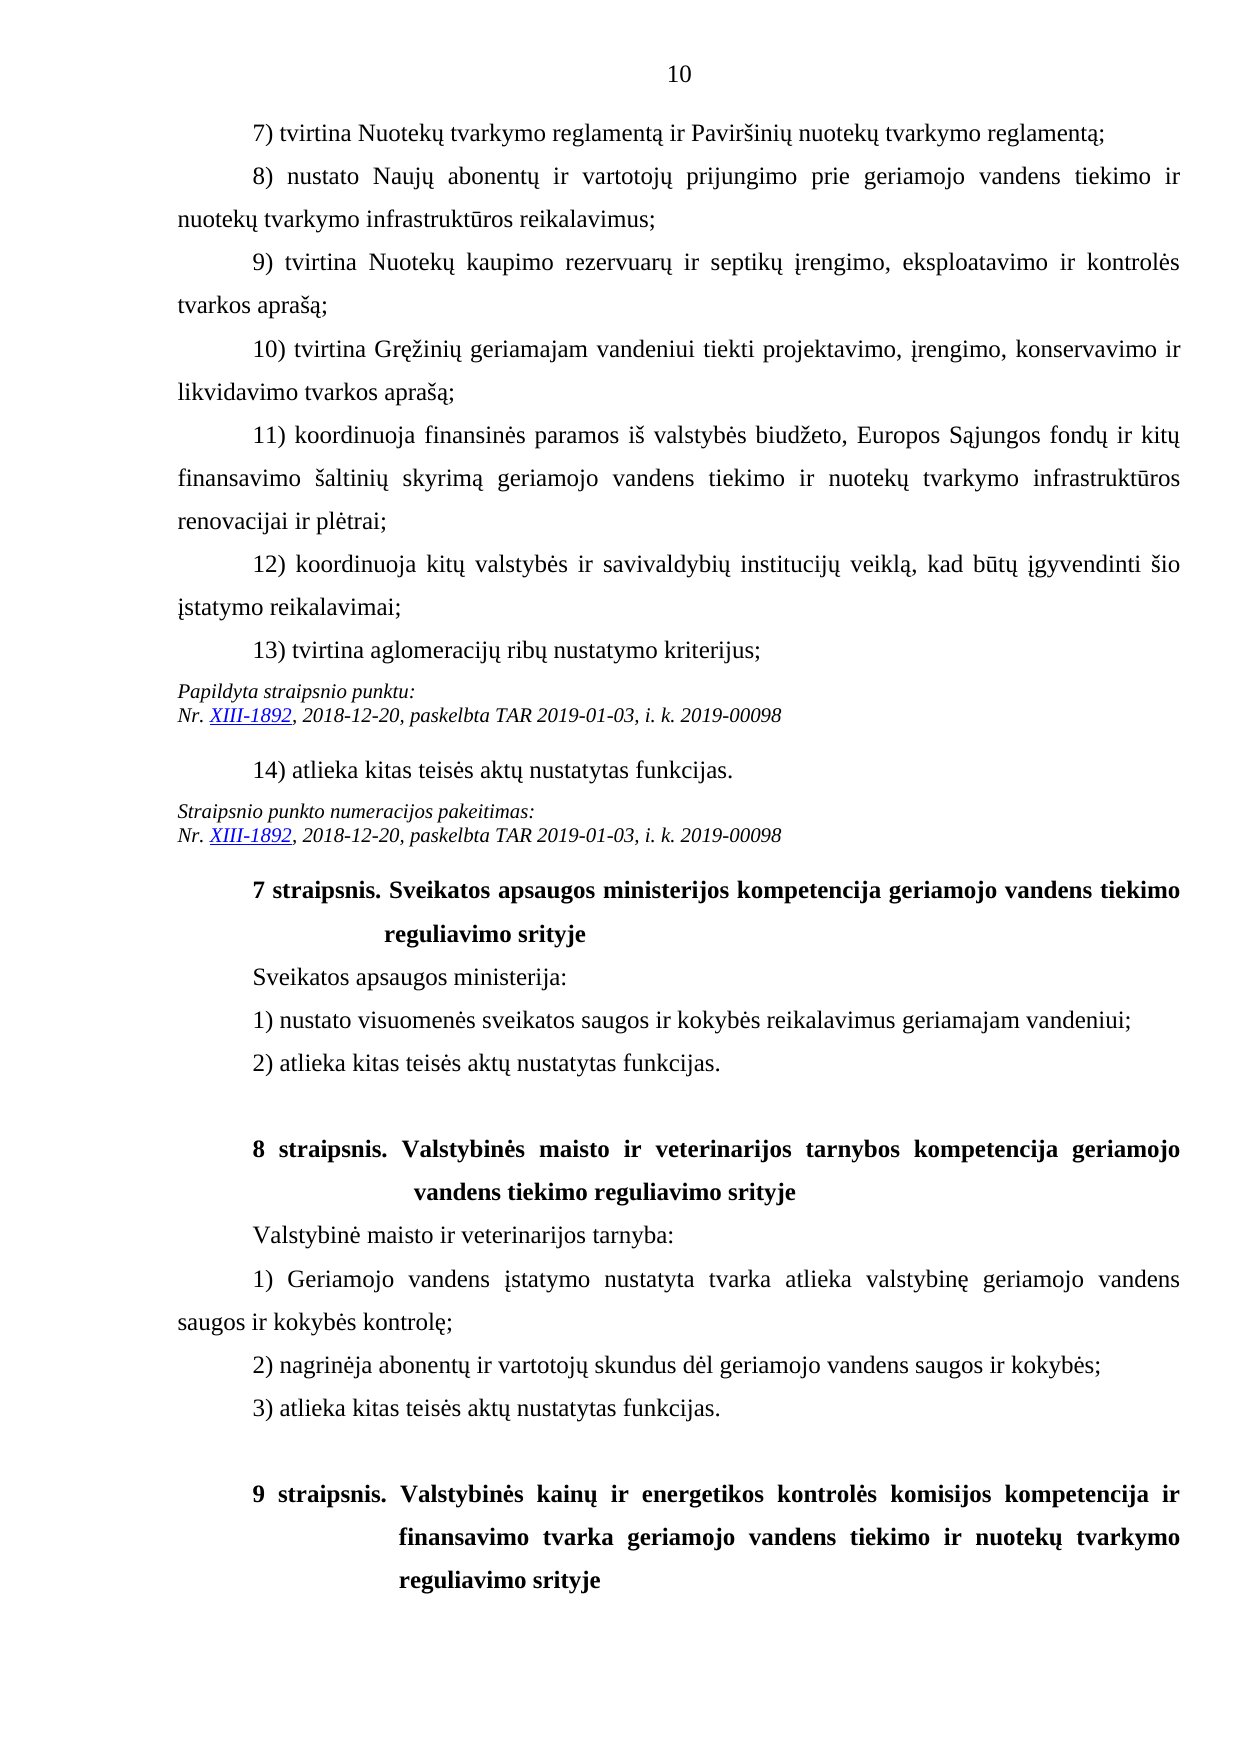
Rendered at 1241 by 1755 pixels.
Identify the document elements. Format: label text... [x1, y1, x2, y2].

text 8 straipsnis. Valstybinės maisto ir veterinarijos tarnybos kompetencija geriamojo vandens tiekimo reguliavimo srityje [252, 1134, 1181, 1206]
text 12) koordinuoja kitų valstybės ir savivaldybių institucijų veiklą, kad būtų įgyvendinti šio įstatymo reikalavimai; [177, 549, 1181, 621]
text Nr. XIII-1892, 2018-12-20, paskelbta TAR 2019-01-03, i. k. 2019-00098 [177, 703, 1181, 727]
text 9) tvirtina Nuotekų kaupimo rezervuarų ir septikų įrengimo, eksploatavimo ir kontrolės tvarkos aprašą; [177, 247, 1181, 319]
text 10) tvirtina Gręžinių geriamajam vandeniui tiekti projektavimo, įrengimo, konservavimo ir likvidavimo tvarkos aprašą; [177, 334, 1181, 406]
text 1) nustato visuomenės sveikatos saugos ir kokybės reikalavimus geriamajam vandeniui; [177, 1005, 1181, 1034]
text Papildyta straipsnio punktu: [177, 679, 1181, 703]
text 8) nustato Naujų abonentų ir vartotojų prijungimo prie geriamojo vandens tiekimo ir nuotekų tvarkymo infrastruktūros reikalavimus; [177, 161, 1181, 233]
text 11) koordinuoja finansinės paramos iš valstybės biudžeto, Europos Sąjungos fondų ir kitų finansavimo šaltinių skyrimą geriamojo vandens tiekimo ir nuotekų tvarkymo infrastruktūros renovacijai ir plėtrai; [177, 420, 1181, 535]
text Valstybinė maisto ir veterinarijos tarnyba: [177, 1221, 1181, 1249]
text 1) Geriamojo vandens įstatymo nustatyta tvarka atlieka valstybinę geriamojo vandens saugos ir kokybės kontrolę; [177, 1264, 1181, 1336]
text 13) tvirtina aglomeracijų ribų nustatymo kriterijus; [177, 636, 1181, 664]
text 9 straipsnis. Valstybinės kainų ir energetikos kontrolės komisijos kompetencija ir finansavimo tvarka geriamojo vandens tiekimo ir nuotekų tvarkymo reguliavimo srityje [252, 1479, 1181, 1594]
text 7 straipsnis. Sveikatos apsaugos ministerijos kompetencija geriamojo vandens tiekimo reguliavimo srityje [252, 876, 1181, 947]
text 2) nagrinėja abonentų ir vartotojų skundus dėl geriamojo vandens saugos ir kokybės; [177, 1350, 1181, 1379]
text 14) atlieka kitas teisės aktų nustatytas funkcijas. [177, 756, 1181, 784]
text 2) atlieka kitas teisės aktų nustatytas funkcijas. [177, 1048, 1181, 1077]
text 3) atlieka kitas teisės aktų nustatytas funkcijas. [177, 1393, 1181, 1422]
text Straipsnio punkto numeracijos pakeitimas: [177, 799, 1181, 823]
text Nr. XIII-1892, 2018-12-20, paskelbta TAR 2019-01-03, i. k. 2019-00098 [177, 823, 1181, 847]
text Sveikatos apsaugos ministerija: [177, 962, 1181, 991]
text 7) tvirtina Nuotekų tvarkymo reglamentą ir Paviršinių nuotekų tvarkymo reglamentą; [177, 118, 1181, 147]
